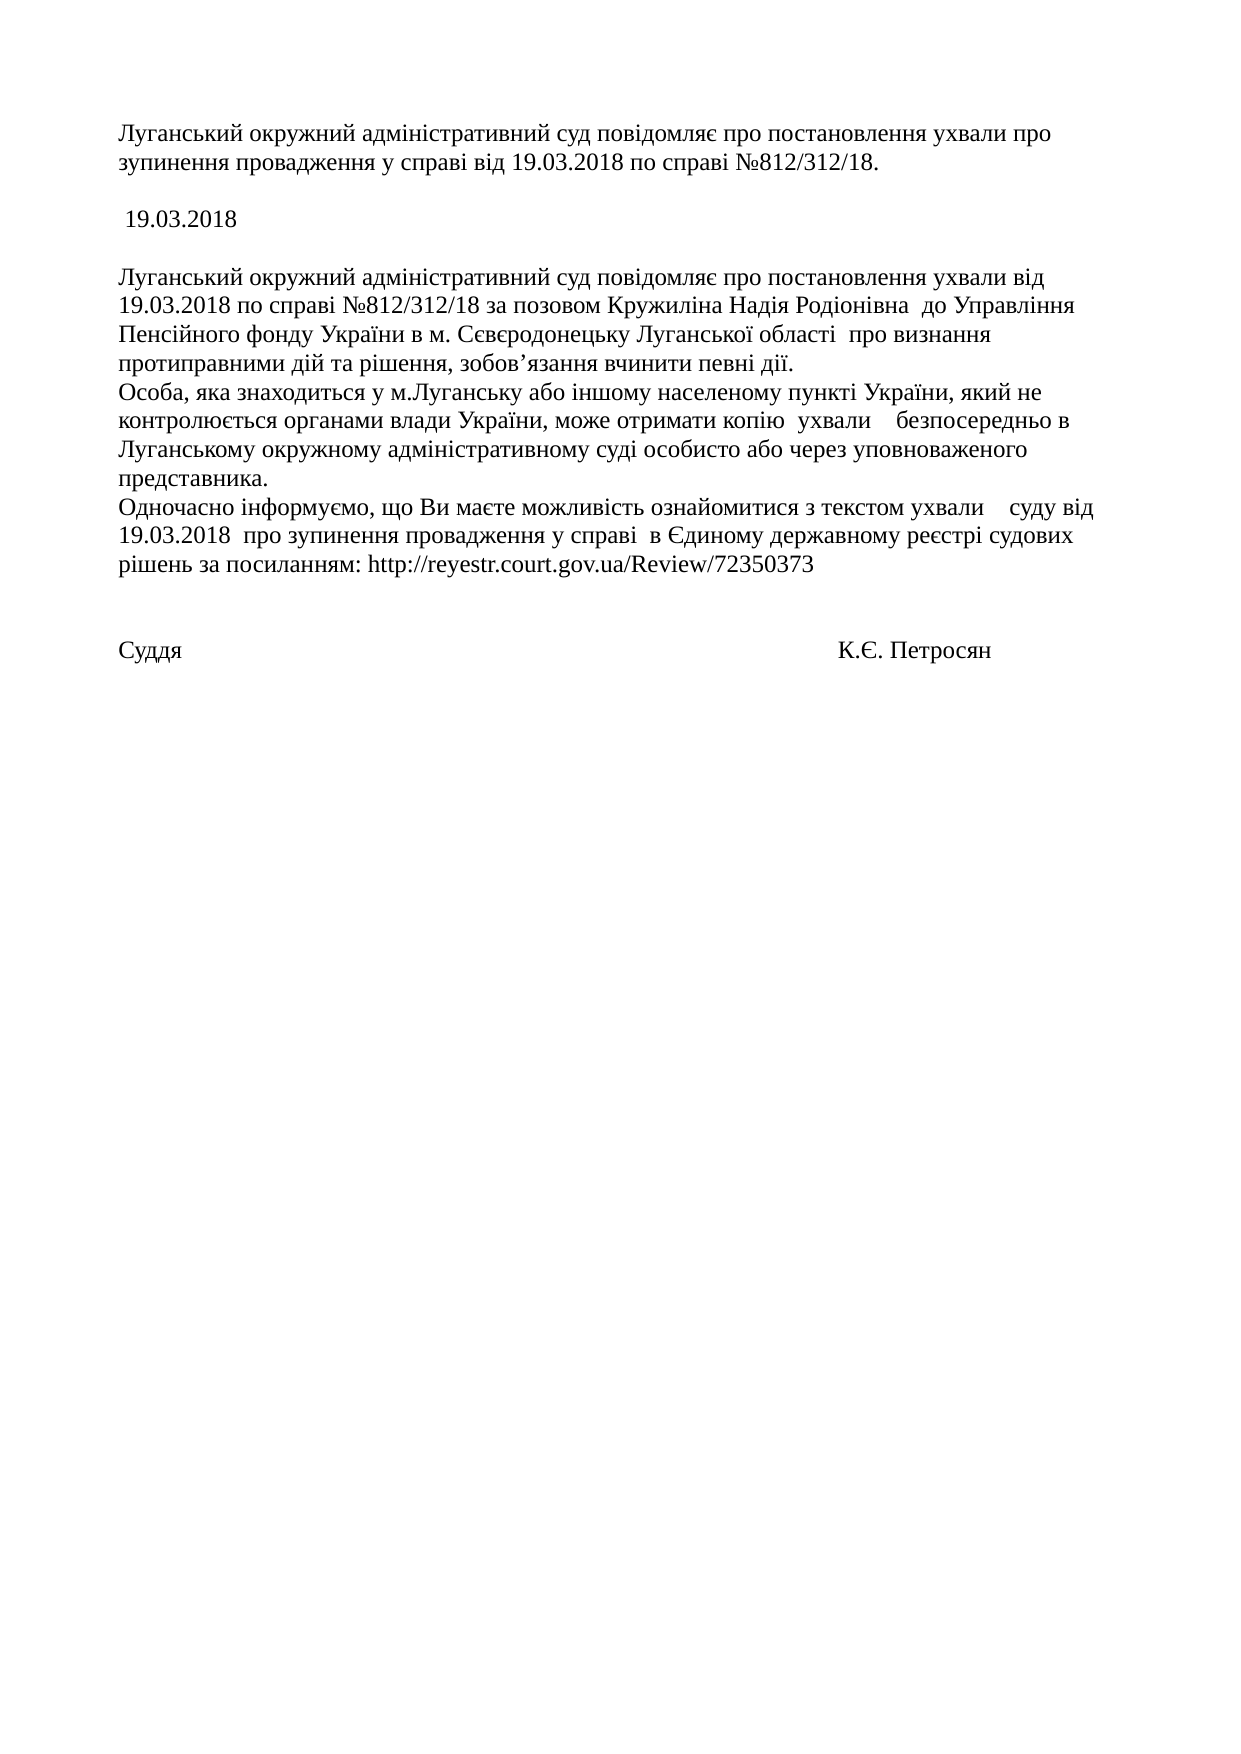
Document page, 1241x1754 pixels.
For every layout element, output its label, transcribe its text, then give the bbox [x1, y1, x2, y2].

text Луганський окружний адміністративний суд повідомляє про постановлення ухвали від 19.03.2018 по справі №812/312/18 за позовом Кружиліна Надія Родіонівна до Управління Пенсійного фонду України в м. Сєвєродонецьку Луганської області про визнання протиправними дій та рішення, зобов’язання вчинити певні дії. [118, 262, 1122, 377]
text Одночасно інформуємо, що Ви маєте можливість ознайомитися з текстом ухвали суду від 19.03.2018 про зупинення провадження у справі в Єдиному державному реєстрі судових рішень за посиланням: http://reyestr.court.gov.ua/Review/72350373 [118, 492, 1122, 578]
text Особа, яка знаходиться у м.Луганську або іншому населеному пункті України, який не контролюється органами влади України, може отримати копію ухвали безпосередньо в Луганському окружному адміністративному суді особисто або через уповноваженого представника. [118, 377, 1122, 492]
text 19.03.2018 [118, 204, 1122, 233]
text Суддя К.Є. Петросян [118, 636, 1122, 664]
text Луганський окружний адміністративний суд повідомляє про постановлення ухвали про зупинення провадження у справі від 19.03.2018 по справі №812/312/18. [118, 118, 1122, 176]
